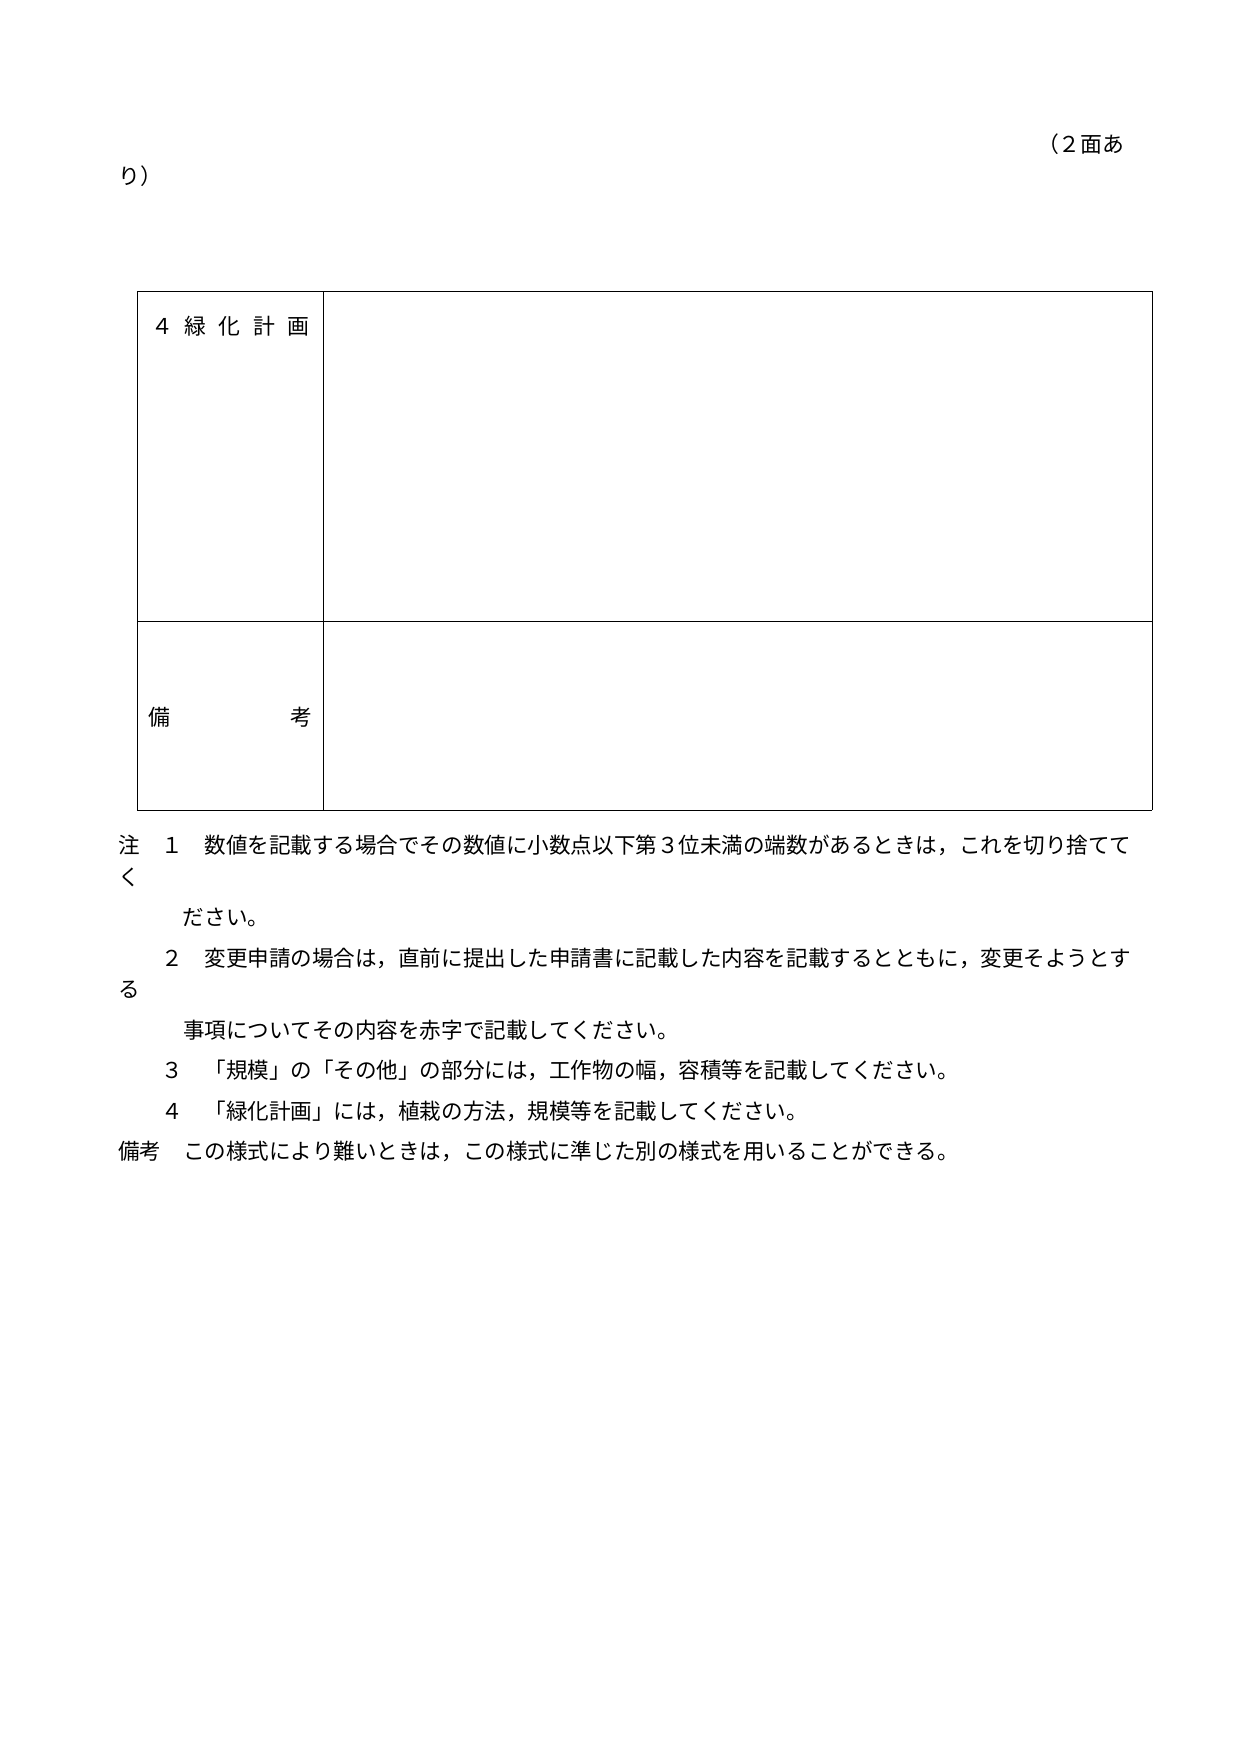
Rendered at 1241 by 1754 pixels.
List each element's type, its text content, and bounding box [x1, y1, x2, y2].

text ２ 変更申請の場合は，直前に提出した申請書に記載した内容を記載するとともに，変更そようとする [118, 941, 1152, 1004]
text 事項についてその内容を赤字で記載してください。 [118, 1013, 1152, 1044]
table_cell [324, 622, 1152, 810]
table_header [324, 292, 1152, 621]
text 注 １ 数値を記載する場合でその数値に小数点以下第３位未満の端数があるときは，これを切り捨ててく [118, 828, 1152, 891]
text 備考 この様式により難いときは，この様式に準じた別の様式を用いることができる。 [118, 1134, 1152, 1166]
text ださい。 [118, 900, 1152, 932]
text ３ 「規模」の「その他」の部分には，工作物の幅，容積等を記載してください。 [118, 1053, 1152, 1085]
table_cell 備 考 [138, 622, 323, 810]
table_header ４ 緑化計画 [138, 292, 323, 621]
text ４ 「緑化計画」には，植栽の方法，規模等を記載してください。 [118, 1094, 1152, 1126]
text （２面あり） [118, 127, 1152, 191]
